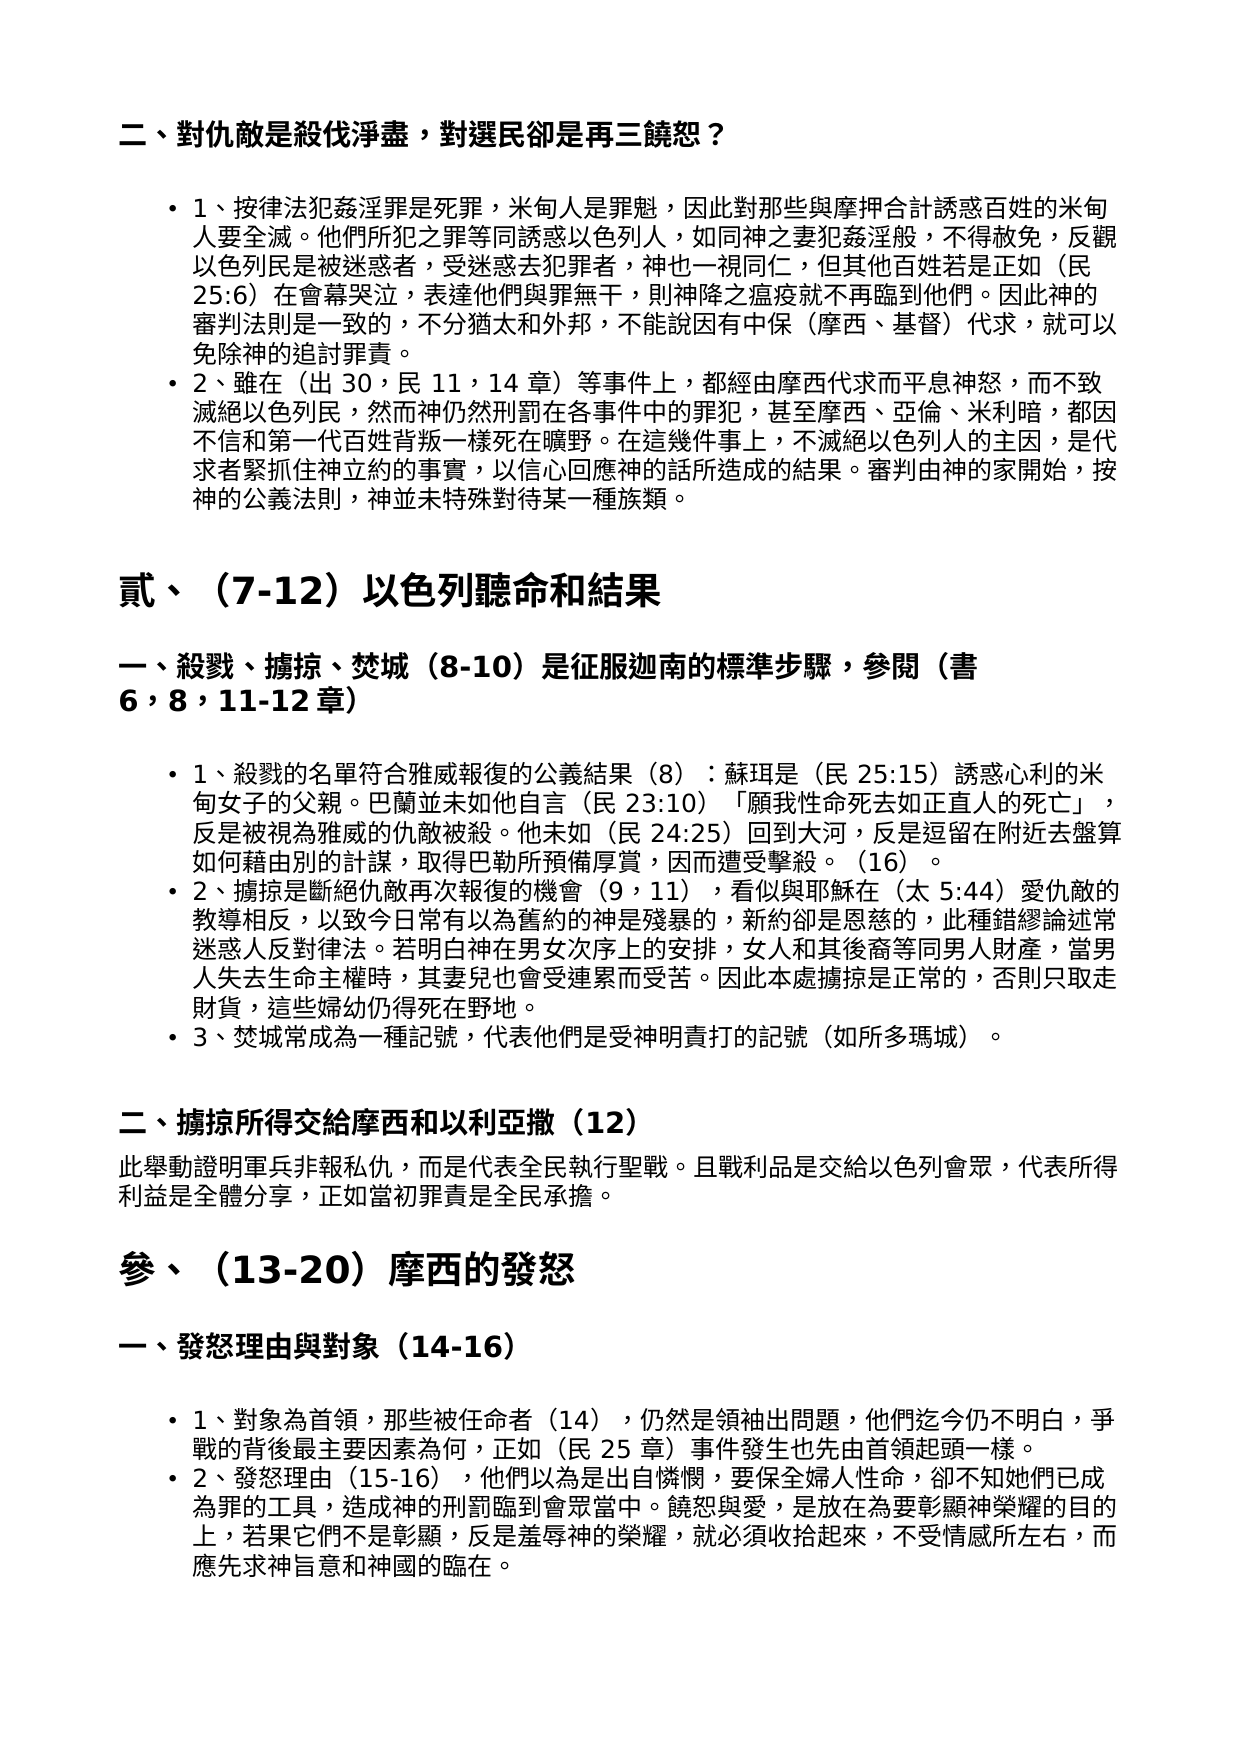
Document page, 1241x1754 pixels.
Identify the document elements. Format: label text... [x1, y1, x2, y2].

text 此舉動證明軍兵非報私仇，而是代表全民執行聖戰。且戰利品是交給以色列會眾，代表所得利益是全體分享，正如當初罪責是全民承擔。 [118, 1153, 1122, 1211]
list 2、雖在（出 30，民 11，14 章）等事件上，都經由摩西代求而平息神怒，而不致滅絕以色列民，然而神仍然刑罰在各事件中的罪犯，甚至摩西、亞倫、米利暗，都因不信和第一代百姓背叛一樣死在曠野。在這幾件事上，不滅絕以色列人的主因，是代求者緊抓住神立約的事實，以信心回應神的話所造成的結果。審判由神的家開始，按神的公義法則，神並未特殊對待某一種族類。 [177, 369, 1122, 515]
list 1、按律法犯姦淫罪是死罪，米甸人是罪魁，因此對那些與摩押合計誘惑百姓的米甸人要全滅。他們所犯之罪等同誘惑以色列人，如同神之妻犯姦淫般，不得赦免，反觀以色列民是被迷惑者，受迷惑去犯罪者，神也一視同仁，但其他百姓若是正如（民 25:6）在會幕哭泣，表達他們與罪無干，則神降之瘟疫就不再臨到他們。因此神的審判法則是一致的，不分猶太和外邦，不能說因有中保（摩西、基督）代求，就可以免除神的追討罪責。 [177, 194, 1122, 369]
subtitle 貳、（7-12）以色列聽命和結果 [118, 569, 1122, 613]
subtitle 一、發怒理由與對象（14-16） [118, 1330, 1122, 1364]
subtitle 參、（13-20）摩西的發怒 [118, 1249, 1122, 1292]
subtitle 二、擄掠所得交給摩西和以利亞撒（12） [118, 1107, 1122, 1141]
list 1、對象為首領，那些被任命者（14），仍然是領袖出問題，他們迄今仍不明白，爭戰的背後最主要因素為何，正如（民 25 章）事件發生也先由首領起頭一樣。 [177, 1406, 1122, 1464]
subtitle 二、對仇敵是殺伐淨盡，對選民卻是再三饒恕？ [118, 118, 1122, 152]
list 1、殺戮的名單符合雅威報復的公義結果（8）：蘇珥是（民 25:15）誘惑心利的米甸女子的父親。巴蘭並未如他自言（民 23:10）「願我性命死去如正直人的死亡」，反是被視為雅威的仇敵被殺。他未如（民 24:25）回到大河，反是逗留在附近去盤算如何藉由別的計謀，取得巴勒所預備厚賞，因而遭受擊殺。（16）。 [177, 760, 1122, 877]
list 3、焚城常成為一種記號，代表他們是受神明責打的記號（如所多瑪城）。 [177, 1023, 1122, 1052]
list 2、擄掠是斷絕仇敵再次報復的機會（9，11），看似與耶穌在（太 5:44）愛仇敵的教導相反，以致今日常有以為舊約的神是殘暴的，新約卻是恩慈的，此種錯繆論述常迷惑人反對律法。若明白神在男女次序上的安排，女人和其後裔等同男人財產，當男人失去生命主權時，其妻兒也會受連累而受苦。因此本處擄掠是正常的，否則只取走財貨，這些婦幼仍得死在野地。 [177, 877, 1122, 1023]
list 2、發怒理由（15-16），他們以為是出自憐憫，要保全婦人性命，卻不知她們已成為罪的工具，造成神的刑罰臨到會眾當中。饒恕與愛，是放在為要彰顯神榮耀的目的上，若果它們不是彰顯，反是羞辱神的榮耀，就必須收拾起來，不受情感所左右，而應先求神旨意和神國的臨在。 [177, 1464, 1122, 1581]
subtitle 一、殺戮、擄掠、焚城（8-10）是征服迦南的標準步驟，參閱（書 6，8，11-12章） [118, 651, 1122, 718]
